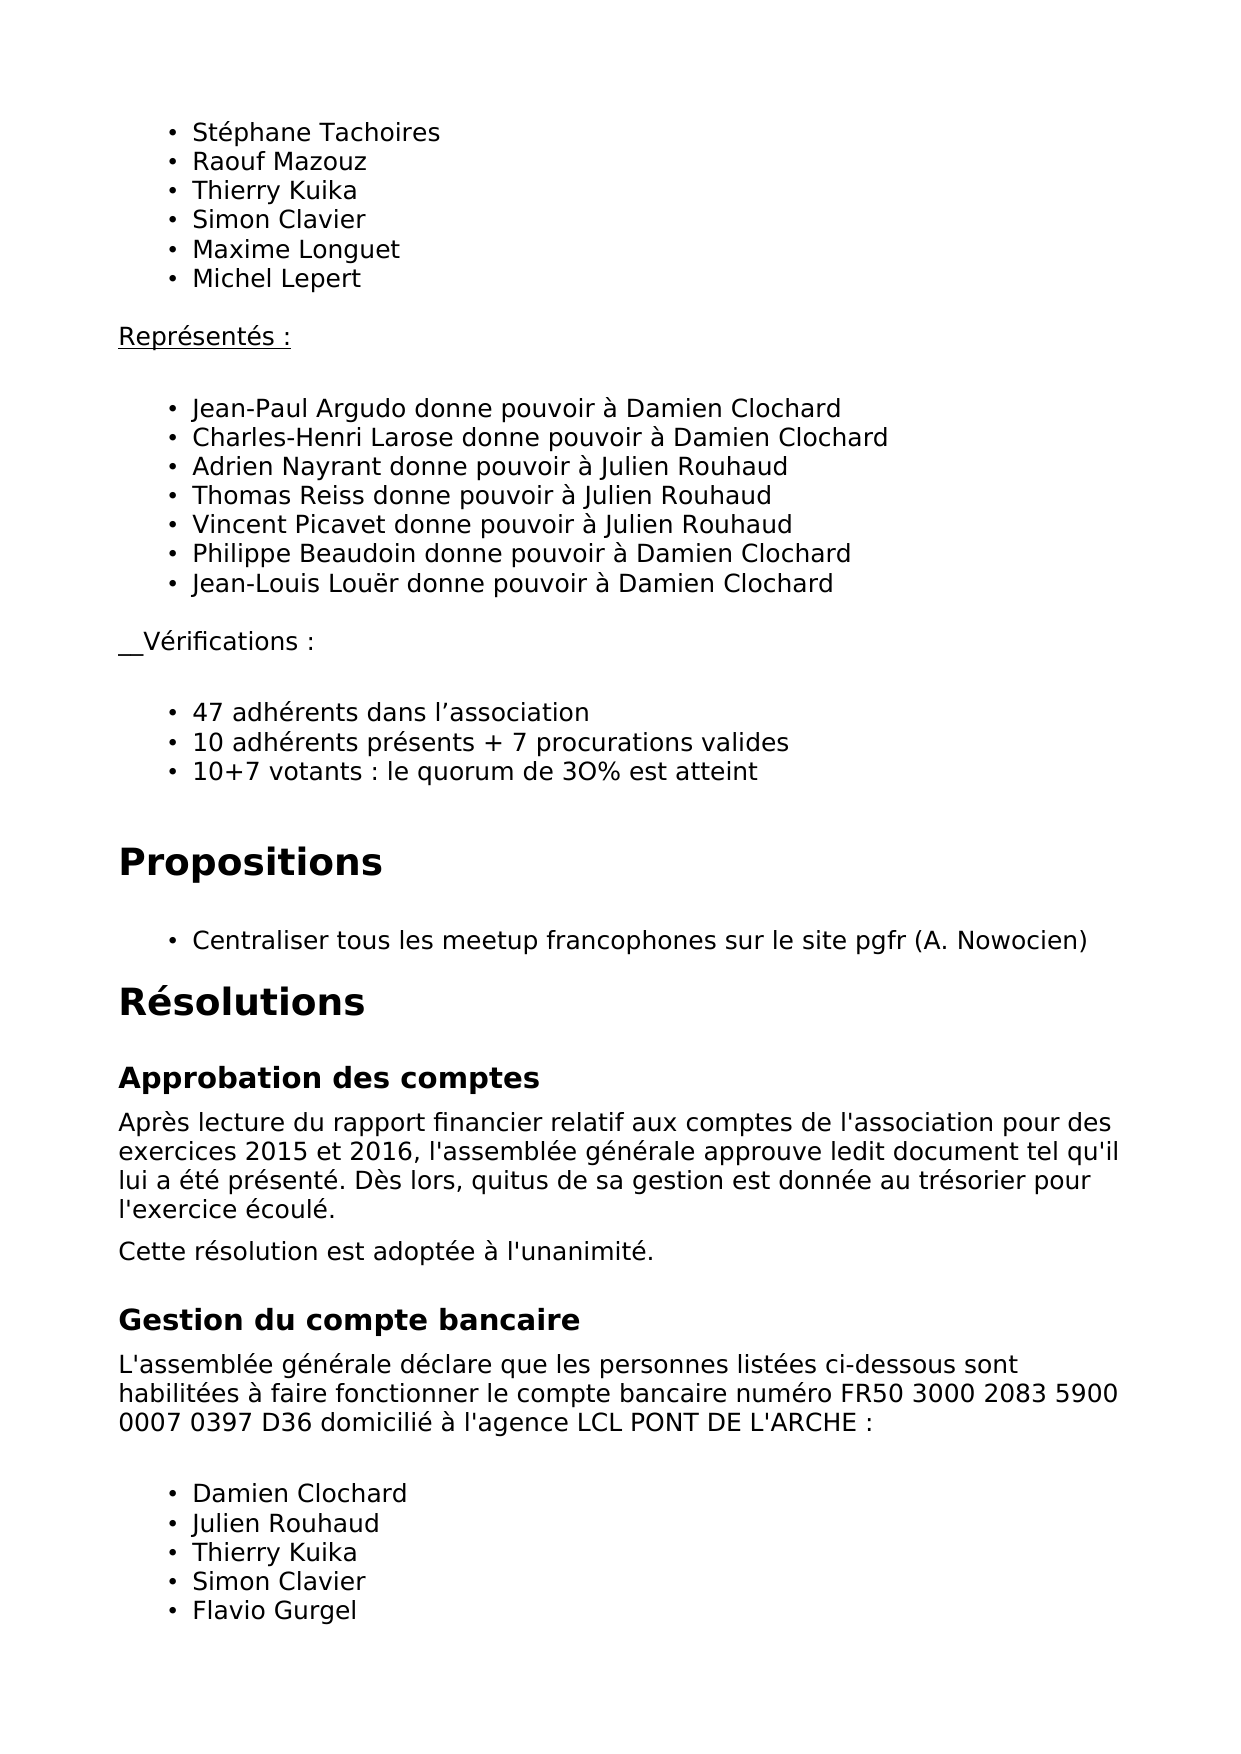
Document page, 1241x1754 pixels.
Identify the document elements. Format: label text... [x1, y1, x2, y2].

list 10+7 votants : le quorum de 3O% est atteint [177, 757, 1122, 786]
subtitle Résolutions [118, 980, 1122, 1024]
text Représentés : [118, 323, 1122, 352]
list Centraliser tous les meetup francophones sur le site pgfr (A. Nowocien) [177, 926, 1122, 955]
list Simon Clavier [177, 1567, 1122, 1596]
list Jean-Paul Argudo donne pouvoir à Damien Clochard [177, 394, 1122, 423]
text L'assemblée générale déclare que les personnes listées ci-dessous sont habilitées à faire fonctionner le compte bancaire numéro FR50 3000 2083 5900 0007 0397 D36 domicilié à l'agence LCL PONT DE L'ARCHE : [118, 1350, 1122, 1438]
list Thomas Reiss donne pouvoir à Julien Rouhaud [177, 481, 1122, 510]
list Flavio Gurgel [177, 1596, 1122, 1626]
list Maxime Longuet [177, 235, 1122, 264]
subtitle Gestion du compte bancaire [118, 1304, 1122, 1338]
list Raouf Mazouz [177, 147, 1122, 176]
subtitle Propositions [118, 841, 1122, 884]
list Simon Clavier [177, 206, 1122, 235]
list Vincent Picavet donne pouvoir à Julien Rouhaud [177, 510, 1122, 539]
list Adrien Nayrant donne pouvoir à Julien Rouhaud [177, 452, 1122, 481]
list Philippe Beaudoin donne pouvoir à Damien Clochard [177, 539, 1122, 569]
subtitle Approbation des comptes [118, 1061, 1122, 1095]
text Cette résolution est adoptée à l'unanimité. [118, 1237, 1122, 1266]
list Stéphane Tachoires [177, 118, 1122, 147]
list Michel Lepert [177, 264, 1122, 293]
list 10 adhérents présents + 7 procurations valides [177, 728, 1122, 757]
list Thierry Kuika [177, 176, 1122, 206]
list 47 adhérents dans l’association [177, 698, 1122, 728]
text Après lecture du rapport financier relatif aux comptes de l'association pour des exercices 2015 et 2016, l'assemblée générale approuve ledit document tel qu'il lui a été présenté. Dès lors, quitus de sa gestion est donnée au trésorier pour l'exercice écoulé. [118, 1108, 1122, 1224]
list Thierry Kuika [177, 1538, 1122, 1567]
list Jean-Louis Louër donne pouvoir à Damien Clochard [177, 569, 1122, 598]
list Charles-Henri Larose donne pouvoir à Damien Clochard [177, 423, 1122, 452]
text __Vérifications : [118, 627, 1122, 657]
list Damien Clochard [177, 1480, 1122, 1509]
list Julien Rouhaud [177, 1509, 1122, 1538]
